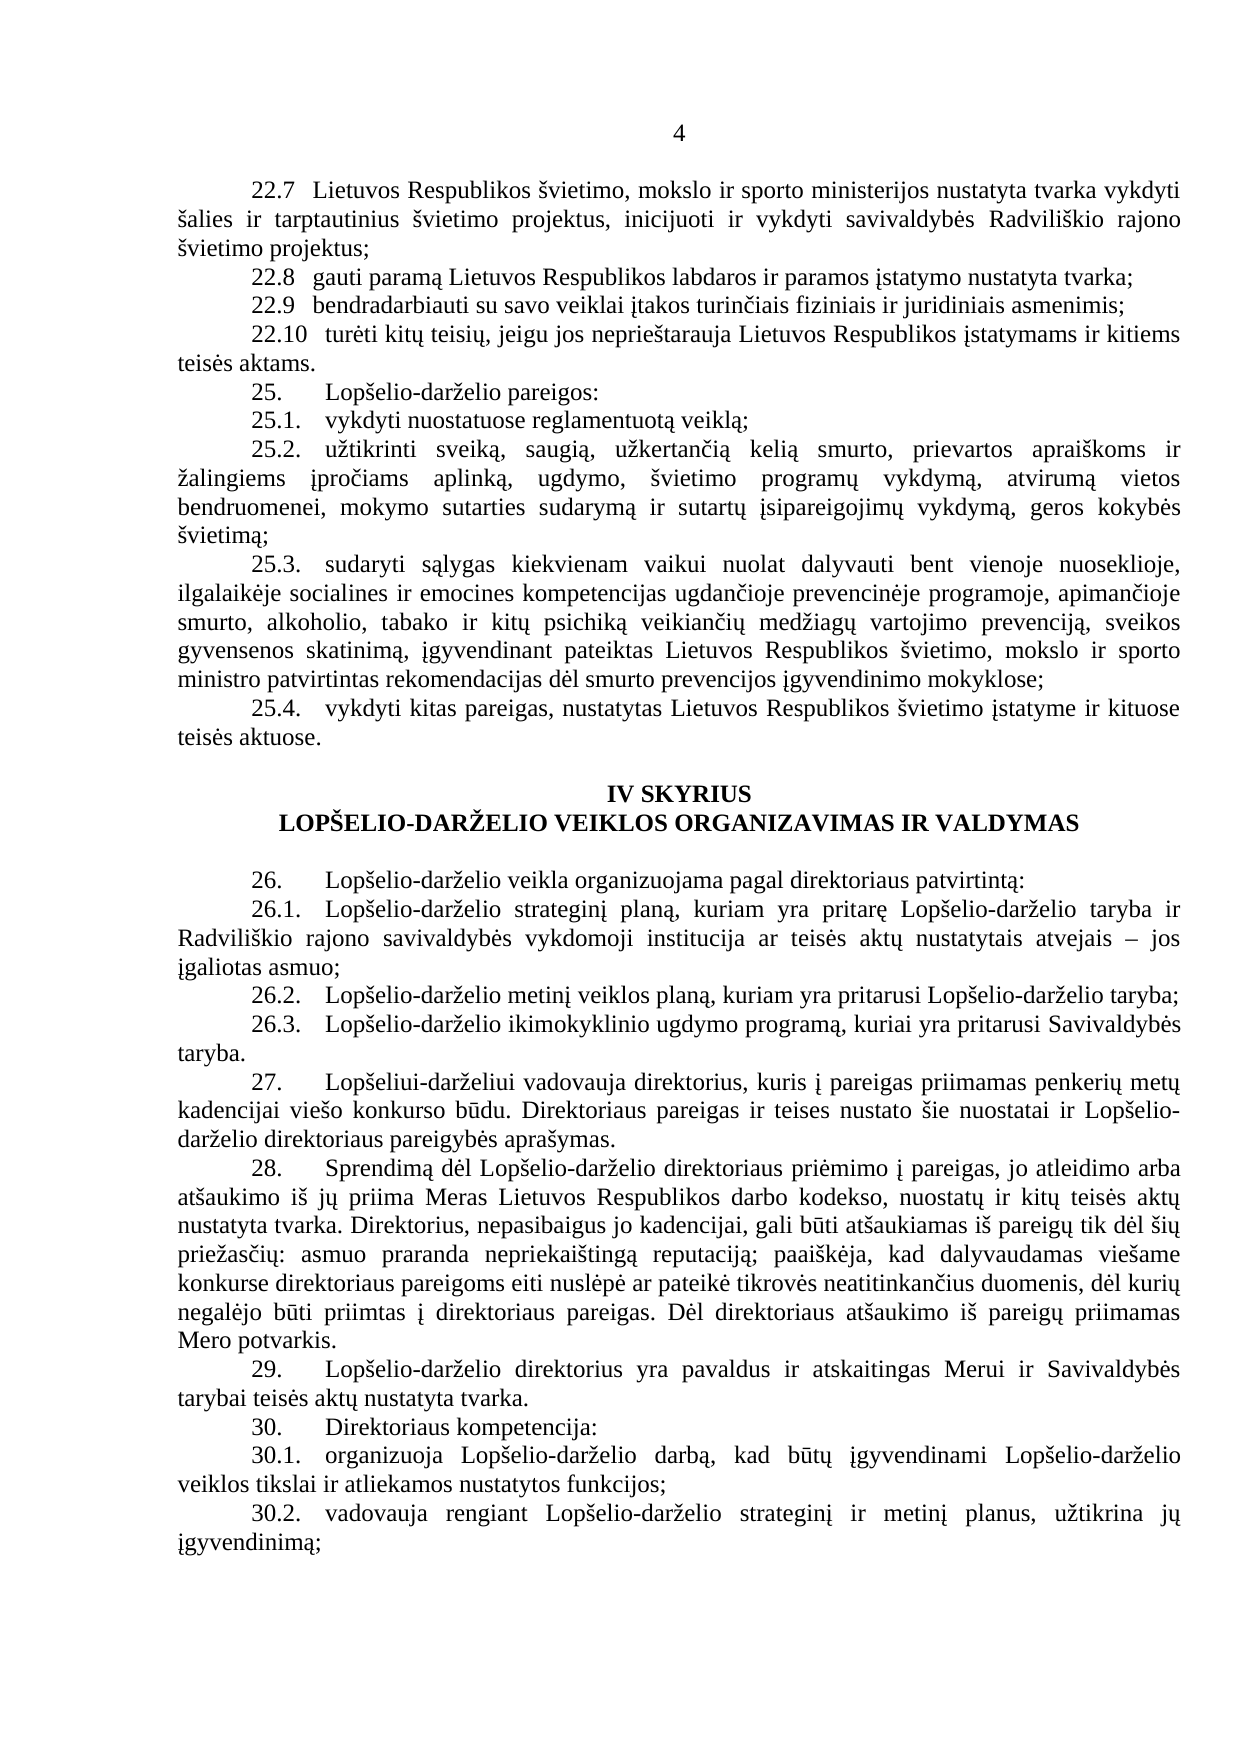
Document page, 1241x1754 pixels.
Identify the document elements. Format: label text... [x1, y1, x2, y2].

text 30. Direktoriaus kompetencija: [177, 1412, 1181, 1441]
text 26.3. Lopšelio-darželio ikimokyklinio ugdymo programą, kuriai yra pritarusi Savivaldybės taryba. [177, 1009, 1181, 1067]
text 25.1. vykdyti nuostatuose reglamentuotą veiklą; [177, 406, 1181, 434]
text 27. Lopšeliui-darželiui vadovauja direktorius, kuris į pareigas priimamas penkerių metų kadencijai viešo konkurso būdu. Direktoriaus pareigas ir teises nustato šie nuostatai ir Lopšelio-darželio direktoriaus pareigybės aprašymas. [177, 1067, 1181, 1153]
text 25.3. sudaryti sąlygas kiekvienam vaikui nuolat dalyvauti bent vienoje nuoseklioje, ilgalaikėje socialines ir emocines kompetencijas ugdančioje prevencinėje programoje, apimančioje smurto, alkoholio, tabako ir kitų psichiką veikiančių medžiagų vartojimo prevenciją, sveikos gyvensenos skatinimą, įgyvendinant pateiktas Lietuvos Respublikos švietimo, mokslo ir sporto ministro patvirtintas rekomendacijas dėl smurto prevencijos įgyvendinimo mokyklose; [177, 549, 1181, 693]
text 26.2. Lopšelio-darželio metinį veiklos planą, kuriam yra pritarusi Lopšelio-darželio taryba; [177, 981, 1181, 1009]
text 30.1. organizuoja Lopšelio-darželio darbą, kad būtų įgyvendinami Lopšelio-darželio veiklos tikslai ir atliekamos nustatytos funkcijos; [177, 1441, 1181, 1498]
text 26. Lopšelio-darželio veikla organizuojama pagal direktoriaus patvirtintą: [177, 866, 1181, 894]
text 28. Sprendimą dėl Lopšelio-darželio direktoriaus priėmimo į pareigas, jo atleidimo arba atšaukimo iš jų priima Meras Lietuvos Respublikos darbo kodekso, nuostatų ir kitų teisės aktų nustatyta tvarka. Direktorius, nepasibaigus jo kadencijai, gali būti atšaukiamas iš pareigų tik dėl šių priežasčių: asmuo praranda nepriekaištingą reputaciją; paaiškėja, kad dalyvaudamas viešame konkurse direktoriaus pareigoms eiti nuslėpė ar pateikė tikrovės neatitinkančius duomenis, dėl kurių negalėjo būti priimtas į direktoriaus pareigas. Dėl direktoriaus atšaukimo iš pareigų priimamas Mero potvarkis. [177, 1153, 1181, 1354]
text 25.4. vykdyti kitas pareigas, nustatytas Lietuvos Respublikos švietimo įstatyme ir kituose teisės aktuose. [177, 693, 1181, 751]
text LOPŠELIO-DARŽELIO VEIKLOS ORGANIZAVIMAS IR VALDYMAS [177, 808, 1181, 837]
text 22.9 bendradarbiauti su savo veiklai įtakos turinčiais fiziniais ir juridiniais asmenimis; [177, 291, 1181, 319]
text 25.2. užtikrinti sveiką, saugią, užkertančią kelią smurto, prievartos apraiškoms ir žalingiems įpročiams aplinką, ugdymo, švietimo programų vykdymą, atvirumą vietos bendruomenei, mokymo sutarties sudarymą ir sutartų įsipareigojimų vykdymą, geros kokybės švietimą; [177, 434, 1181, 549]
text 29. Lopšelio-darželio direktorius yra pavaldus ir atskaitingas Merui ir Savivaldybės tarybai teisės aktų nustatyta tvarka. [177, 1354, 1181, 1412]
text IV SKYRIUS [177, 779, 1181, 808]
text 22.7 Lietuvos Respublikos švietimo, mokslo ir sporto ministerijos nustatyta tvarka vykdyti šalies ir tarptautinius švietimo projektus, inicijuoti ir vykdyti savivaldybės Radviliškio rajono švietimo projektus; [177, 176, 1181, 262]
text 30.2. vadovauja rengiant Lopšelio-darželio strateginį ir metinį planus, užtikrina jų įgyvendinimą; [177, 1498, 1181, 1556]
text 25. Lopšelio-darželio pareigos: [177, 377, 1181, 406]
text 22.10 turėti kitų teisių, jeigu jos neprieštarauja Lietuvos Respublikos įstatymams ir kitiems teisės aktams. [177, 319, 1181, 377]
text 22.8 gauti paramą Lietuvos Respublikos labdaros ir paramos įstatymo nustatyta tvarka; [177, 262, 1181, 291]
text 26.1. Lopšelio-darželio strateginį planą, kuriam yra pritarę Lopšelio-darželio taryba ir Radviliškio rajono savivaldybės vykdomoji institucija ar teisės aktų nustatytais atvejais – jos įgaliotas asmuo; [177, 894, 1181, 981]
